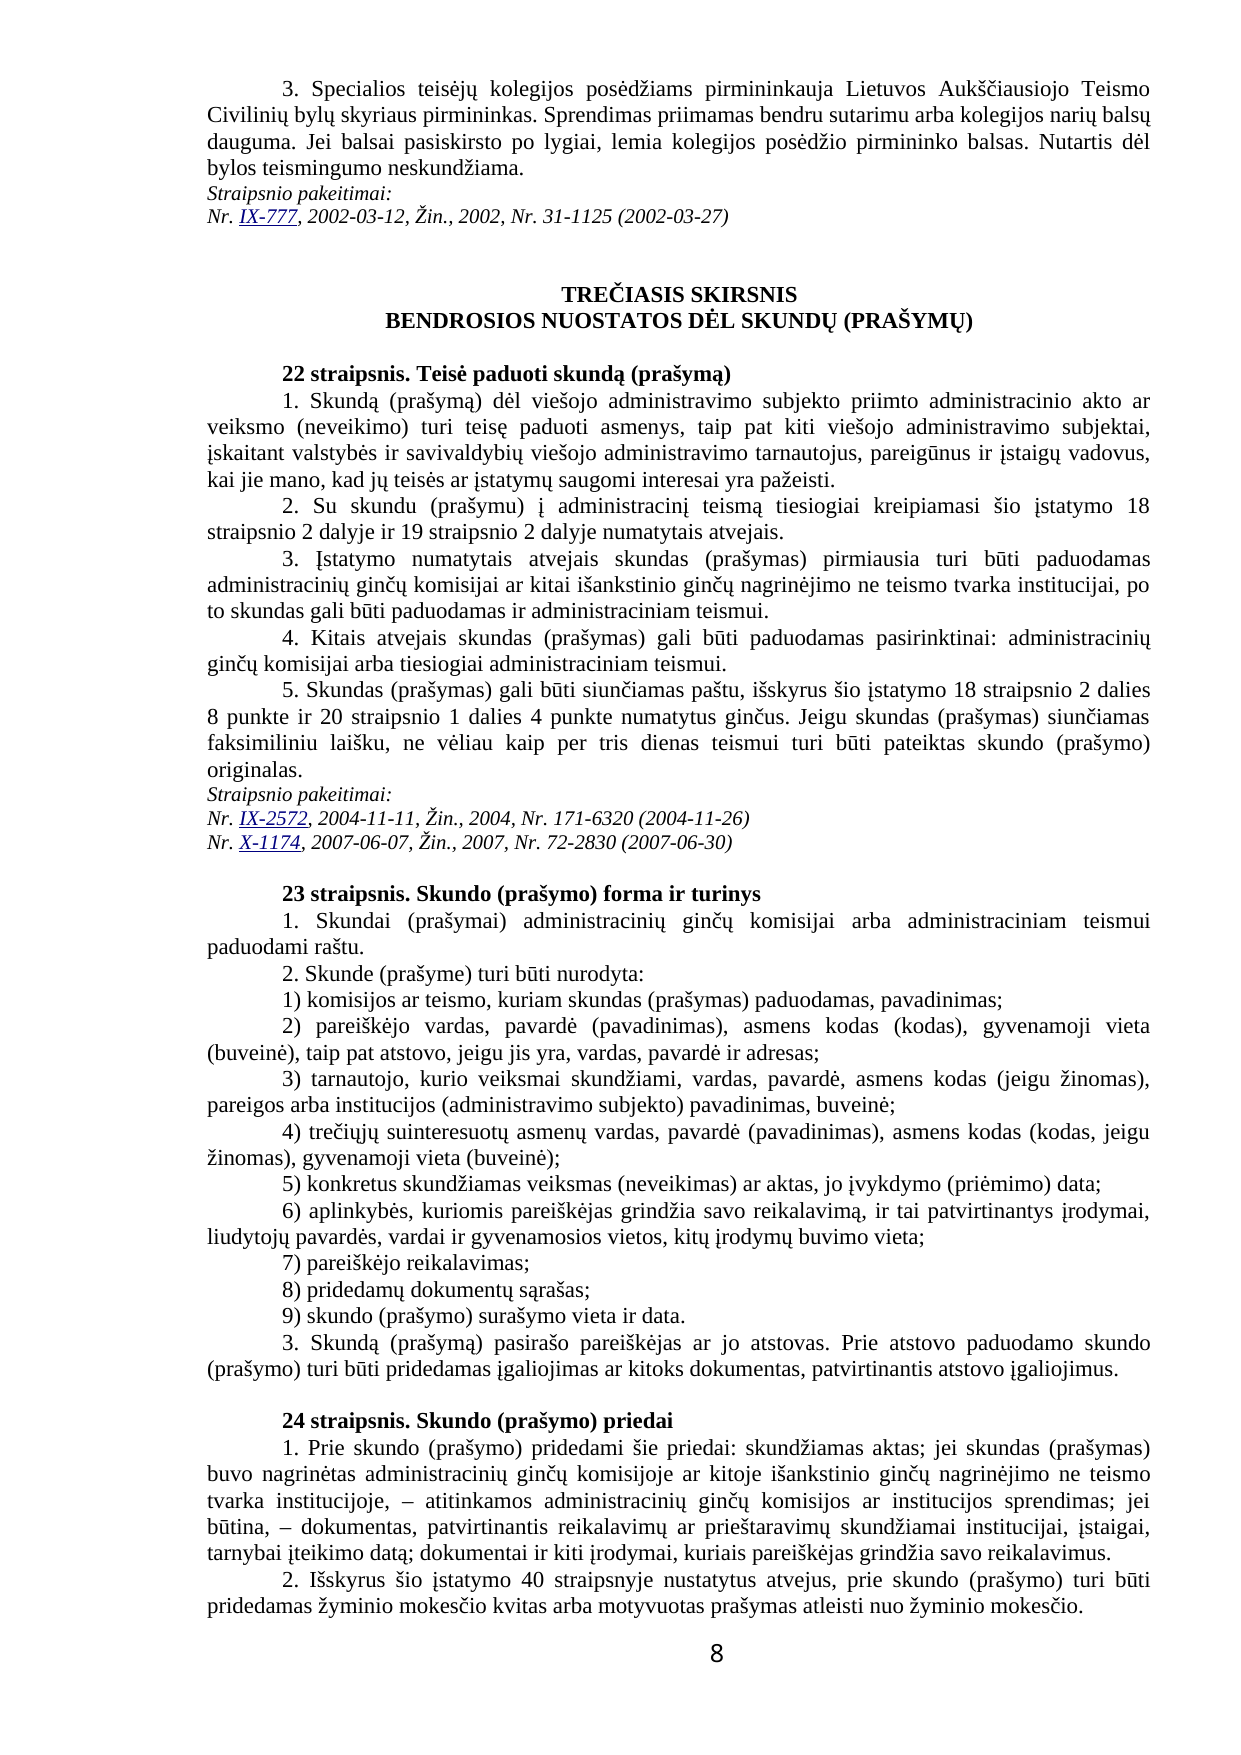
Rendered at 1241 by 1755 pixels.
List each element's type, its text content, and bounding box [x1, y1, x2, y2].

text 7) pareiškėjo reikalavimas; [207, 1249, 1152, 1276]
text BENDROSIOS NUOSTATOS DĖL SKUNDŲ (PRAŠYMŲ) [207, 308, 1152, 334]
text TREČIASIS SKIRSNIS [207, 281, 1152, 308]
text 24 straipsnis. Skundo (prašymo) priedai [207, 1408, 1152, 1434]
text Nr. IX-777, 2002-03-12, Žin., 2002, Nr. 31-1125 (2002-03-27) [207, 204, 1152, 228]
text 4) trečiųjų suinteresuotų asmenų vardas, pavardė (pavadinimas), asmens kodas (kodas, jeigu žinomas), gyvenamoji vieta (buveinė); [207, 1118, 1152, 1170]
text 2. Su skundu (prašymu) į administracinį teismą tiesiogiai kreipiamasi šio įstatymo 18 straipsnio 2 dalyje ir 19 straipsnio 2 dalyje numatytais atvejais. [207, 492, 1152, 545]
text 3. Įstatymo numatytais atvejais skundas (prašymas) pirmiausia turi būti paduodamas administracinių ginčų komisijai ar kitai išankstinio ginčų nagrinėjimo ne teismo tvarka institucijai, po to skundas gali būti paduodamas ir administraciniam teismui. [207, 545, 1152, 624]
text 2. Skunde (prašyme) turi būti nurodyta: [207, 959, 1152, 986]
text 1) komisijos ar teismo, kuriam skundas (prašymas) paduodamas, pavadinimas; [207, 986, 1152, 1012]
text 6) aplinkybės, kuriomis pareiškėjas grindžia savo reikalavimą, ir tai patvirtinantys įrodymai, liudytojų pavardės, vardai ir gyvenamosios vietos, kitų įrodymų buvimo vieta; [207, 1197, 1152, 1249]
text 23 straipsnis. Skundo (prašymo) forma ir turinys [207, 881, 1152, 907]
text 9) skundo (prašymo) surašymo vieta ir data. [207, 1302, 1152, 1328]
text 4. Kitais atvejais skundas (prašymas) gali būti paduodamas pasirinktinai: administracinių ginčų komisijai arba tiesiogiai administraciniam teismui. [207, 624, 1152, 677]
text 1. Skundai (prašymai) administracinių ginčų komisijai arba administraciniam teismui paduodami raštu. [207, 907, 1152, 959]
text Straipsnio pakeitimai: [207, 180, 1152, 204]
text 1. Prie skundo (prašymo) pridedami šie priedai: skundžiamas aktas; jei skundas (prašymas) buvo nagrinėtas administracinių ginčų komisijoje ar kitoje išankstinio ginčų nagrinėjimo ne teismo tvarka institucijoje, – atitinkamos administracinių ginčų komisijos ar institucijos sprendimas; jei būtina, – dokumentas, patvirtinantis reikalavimų ar prieštaravimų skundžiamai institucijai, įstaigai, tarnybai įteikimo datą; dokumentai ir kiti įrodymai, kuriais pareiškėjas grindžia savo reikalavimus. [207, 1434, 1152, 1566]
text 2) pareiškėjo vardas, pavardė (pavadinimas), asmens kodas (kodas), gyvenamoji vieta (buveinė), taip pat atstovo, jeigu jis yra, vardas, pavardė ir adresas; [207, 1012, 1152, 1065]
text 3. Skundą (prašymą) pasirašo pareiškėjas ar jo atstovas. Prie atstovo paduodamo skundo (prašymo) turi būti pridedamas įgaliojimas ar kitoks dokumentas, patvirtinantis atstovo įgaliojimus. [207, 1328, 1152, 1381]
text 2. Išskyrus šio įstatymo 40 straipsnyje nustatytus atvejus, prie skundo (prašymo) turi būti pridedamas žyminio mokesčio kvitas arba motyvuotas prašymas atleisti nuo žyminio mokesčio. [207, 1566, 1152, 1618]
text 5. Skundas (prašymas) gali būti siunčiamas paštu, išskyrus šio įstatymo 18 straipsnio 2 dalies 8 punkte ir 20 straipsnio 1 dalies 4 punkte numatytus ginčus. Jeigu skundas (prašymas) siunčiamas faksimiliniu laišku, ne vėliau kaip per tris dienas teismui turi būti pateiktas skundo (prašymo) originalas. [207, 677, 1152, 782]
text Straipsnio pakeitimai: [207, 782, 1152, 806]
text 3. Specialios teisėjų kolegijos posėdžiams pirmininkauja Lietuvos Aukščiausiojo Teismo Civilinių bylų skyriaus pirmininkas. Sprendimas priimamas bendru sutarimu arba kolegijos narių balsų dauguma. Jei balsai pasiskirsto po lygiai, lemia kolegijos posėdžio pirmininko balsas. Nutartis dėl bylos teismingumo neskundžiama. [207, 75, 1152, 180]
text 22 straipsnis. Teisė paduoti skundą (prašymą) [207, 360, 1152, 387]
text 3) tarnautojo, kurio veiksmai skundžiami, vardas, pavardė, asmens kodas (jeigu žinomas), pareigos arba institucijos (administravimo subjekto) pavadinimas, buveinė; [207, 1065, 1152, 1118]
text 5) konkretus skundžiamas veiksmas (neveikimas) ar aktas, jo įvykdymo (priėmimo) data; [207, 1170, 1152, 1197]
text Nr. IX-2572, 2004-11-11, Žin., 2004, Nr. 171-6320 (2004-11-26) [207, 806, 1152, 830]
text 8) pridedamų dokumentų sąrašas; [207, 1276, 1152, 1302]
text 1. Skundą (prašymą) dėl viešojo administravimo subjekto priimto administracinio akto ar veiksmo (neveikimo) turi teisę paduoti asmenys, taip pat kiti viešojo administravimo subjektai, įskaitant valstybės ir savivaldybių viešojo administravimo tarnautojus, pareigūnus ir įstaigų vadovus, kai jie mano, kad jų teisės ar įstatymų saugomi interesai yra pažeisti. [207, 387, 1152, 492]
text Nr. X-1174, 2007-06-07, Žin., 2007, Nr. 72-2830 (2007-06-30) [207, 830, 1152, 854]
